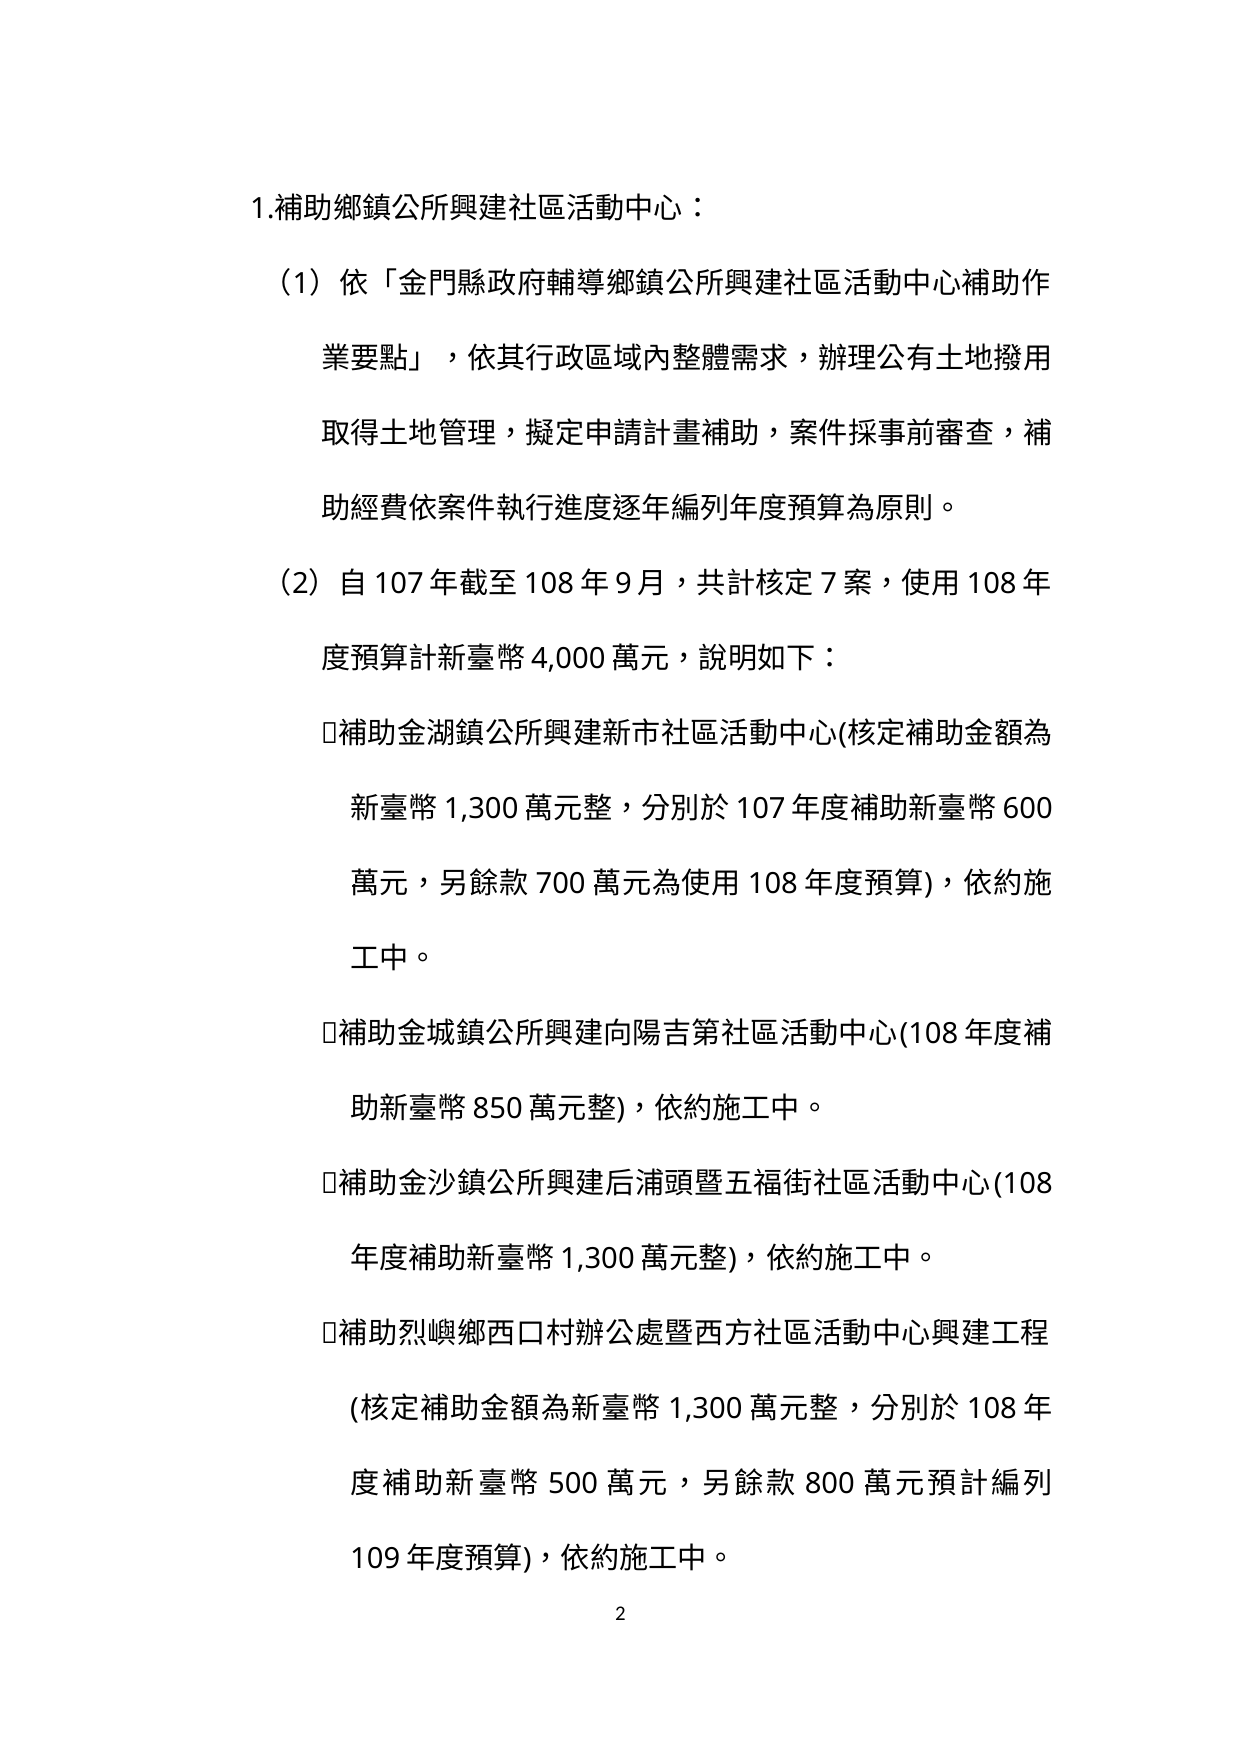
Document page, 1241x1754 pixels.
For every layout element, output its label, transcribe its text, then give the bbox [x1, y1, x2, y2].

text 補助金湖鎮公所興建新市社區活動中心(核定補助金額為新臺幣1,300萬元整，分別於107年度補助新臺幣600萬元，另餘款700萬元為使用108年度預算)，依約施工中。 [321, 687, 1053, 987]
text 補助烈嶼鄉西口村辦公處暨西方社區活動中心興建工程(核定補助金額為新臺幣1,300萬元整，分別於108年度補助新臺幣500萬元，另餘款800萬元預計編列109年度預算)，依約施工中。 [321, 1287, 1053, 1587]
text 補助金城鎮公所興建向陽吉第社區活動中心(108年度補助新臺幣850萬元整)，依約施工中。 [321, 987, 1053, 1137]
text 1.補助鄉鎮公所興建社區活動中心： [250, 162, 1053, 237]
text （1）依「金門縣政府輔導鄉鎮公所興建社區活動中心補助作業要點」，依其行政區域內整體需求，辦理公有土地撥用，取得土地管理，擬定申請計畫補助，案件採事前審查，補助經費依案件執行進度逐年編列年度預算為原則。 [262, 237, 1053, 537]
text 補助金沙鎮公所興建后浦頭暨五福街社區活動中心(108年度補助新臺幣1,300萬元整)，依約施工中。 [321, 1137, 1053, 1287]
text （2）自107年截至108年9月，共計核定7案，使用108年度預算計新臺幣4,000萬元，說明如下： [262, 537, 1053, 687]
